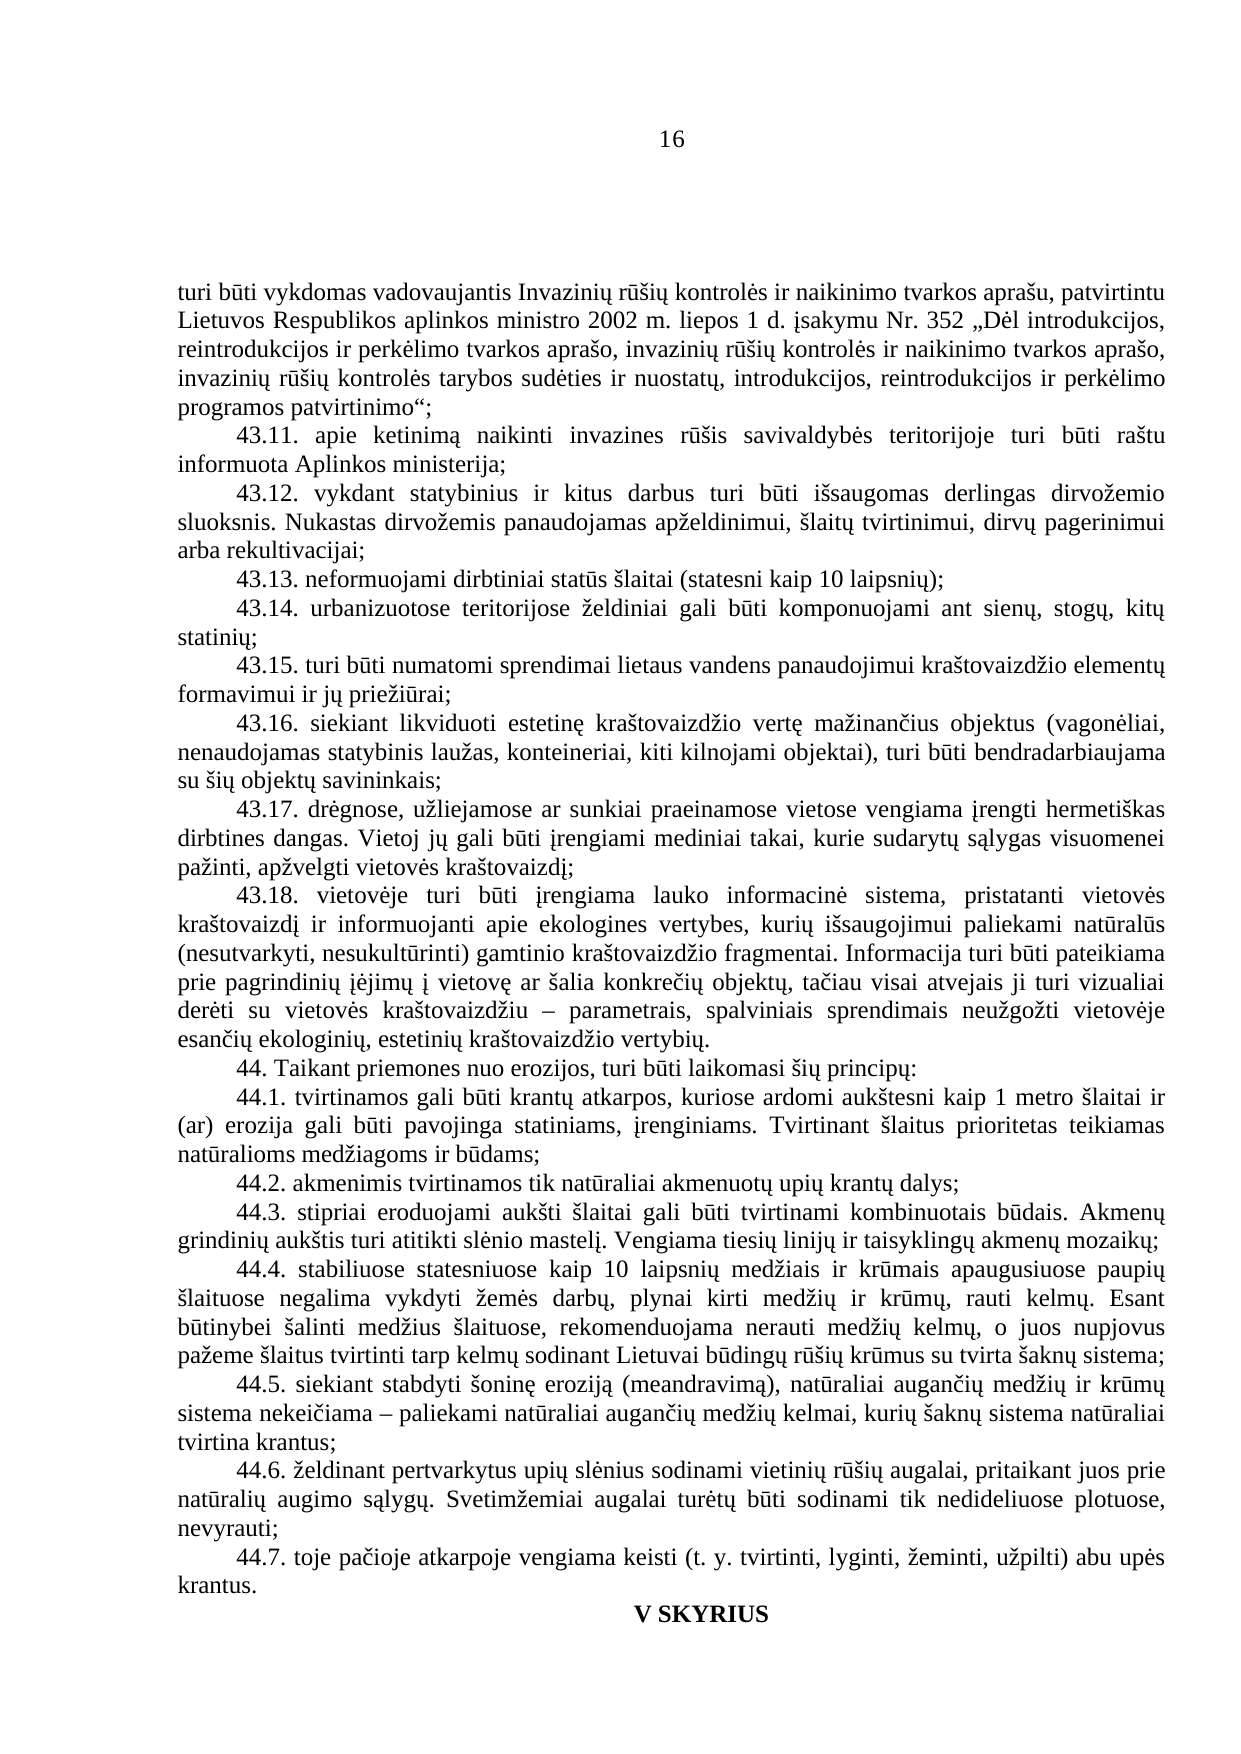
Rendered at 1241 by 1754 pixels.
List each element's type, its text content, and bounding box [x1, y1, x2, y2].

text 43.18. vietovėje turi būti įrengiama lauko informacinė sistema, pristatanti vietovės kraštovaizdį ir informuojanti apie ekologines vertybes, kurių išsaugojimui paliekami natūralūs (nesutvarkyti, nesukultūrinti) gamtinio kraštovaizdžio fragmentai. Informacija turi būti pateikiama prie pagrindinių įėjimų į vietovę ar šalia konkrečių objektų, tačiau visai atvejais ji turi vizualiai derėti su vietovės kraštovaizdžiu – parametrais, spalviniais sprendimais neužgožti vietovėje esančių ekologinių, estetinių kraštovaizdžio vertybių. [177, 880, 1166, 1053]
text 43.16. siekiant likviduoti estetinę kraštovaizdžio vertę mažinančius objektus (vagonėliai, nenaudojamas statybinis laužas, konteineriai, kiti kilnojami objektai), turi būti bendradarbiaujama su šių objektų savininkais; [177, 708, 1166, 794]
text 44.7. toje pačioje atkarpoje vengiama keisti (t. y. tvirtinti, lyginti, žeminti, užpilti) abu upės krantus. [177, 1542, 1166, 1599]
text 43.15. turi būti numatomi sprendimai lietaus vandens panaudojimui kraštovaizdžio elementų formavimui ir jų priežiūrai; [177, 650, 1166, 708]
text 44. Taikant priemones nuo erozijos, turi būti laikomasi šių principų: [177, 1053, 1166, 1082]
text turi būti vykdomas vadovaujantis Invazinių rūšių kontrolės ir naikinimo tvarkos aprašu, patvirtintu Lietuvos Respublikos aplinkos ministro 2002 m. liepos 1 d. įsakymu Nr. 352 „Dėl introdukcijos, reintrodukcijos ir perkėlimo tvarkos aprašo, invazinių rūšių kontrolės ir naikinimo tvarkos aprašo, invazinių rūšių kontrolės tarybos sudėties ir nuostatų, introdukcijos, reintrodukcijos ir perkėlimo programos patvirtinimo“; [177, 277, 1166, 420]
text 44.6. želdinant pertvarkytus upių slėnius sodinami vietinių rūšių augalai, pritaikant juos prie natūralių augimo sąlygų. Svetimžemiai augalai turėtų būti sodinami tik nedideliuose plotuose, nevyrauti; [177, 1455, 1166, 1542]
text 43.11. apie ketinimą naikinti invazines rūšis savivaldybės teritorijoje turi būti raštu informuota Aplinkos ministerija; [177, 420, 1166, 478]
text 43.17. drėgnose, užliejamose ar sunkiai praeinamose vietose vengiama įrengti hermetiškas dirbtines dangas. Vietoj jų gali būti įrengiami mediniai takai, kurie sudarytų sąlygas visuomenei pažinti, apžvelgti vietovės kraštovaizdį; [177, 794, 1166, 880]
text 44.2. akmenimis tvirtinamos tik natūraliai akmenuotų upių krantų dalys; [177, 1168, 1166, 1197]
text V SKYRIUS [177, 1599, 1166, 1628]
text 44.4. stabiliuose statesniuose kaip 10 laipsnių medžiais ir krūmais apaugusiuose paupių šlaituose negalima vykdyti žemės darbų, plynai kirti medžių ir krūmų, rauti kelmų. Esant būtinybei šalinti medžius šlaituose, rekomenduojama nerauti medžių kelmų, o juos nupjovus pažeme šlaitus tvirtinti tarp kelmų sodinant Lietuvai būdingų rūšių krūmus su tvirta šaknų sistema; [177, 1254, 1166, 1369]
text 44.3. stipriai eroduojami aukšti šlaitai gali būti tvirtinami kombinuotais būdais. Akmenų grindinių aukštis turi atitikti slėnio mastelį. Vengiama tiesių linijų ir taisyklingų akmenų mozaikų; [177, 1197, 1166, 1254]
text 44.1. tvirtinamos gali būti krantų atkarpos, kuriose ardomi aukštesni kaip 1 metro šlaitai ir (ar) erozija gali būti pavojinga statiniams, įrenginiams. Tvirtinant šlaitus prioritetas teikiamas natūralioms medžiagoms ir būdams; [177, 1082, 1166, 1168]
text 43.13. neformuojami dirbtiniai statūs šlaitai (statesni kaip 10 laipsnių); [177, 564, 1166, 593]
text 44.5. siekiant stabdyti šoninę eroziją (meandravimą), natūraliai augančių medžių ir krūmų sistema nekeičiama – paliekami natūraliai augančių medžių kelmai, kurių šaknų sistema natūraliai tvirtina krantus; [177, 1369, 1166, 1455]
text 43.12. vykdant statybinius ir kitus darbus turi būti išsaugomas derlingas dirvožemio sluoksnis. Nukastas dirvožemis panaudojamas apželdinimui, šlaitų tvirtinimui, dirvų pagerinimui arba rekultivacijai; [177, 478, 1166, 564]
text 43.14. urbanizuotose teritorijose želdiniai gali būti komponuojami ant sienų, stogų, kitų statinių; [177, 593, 1166, 650]
